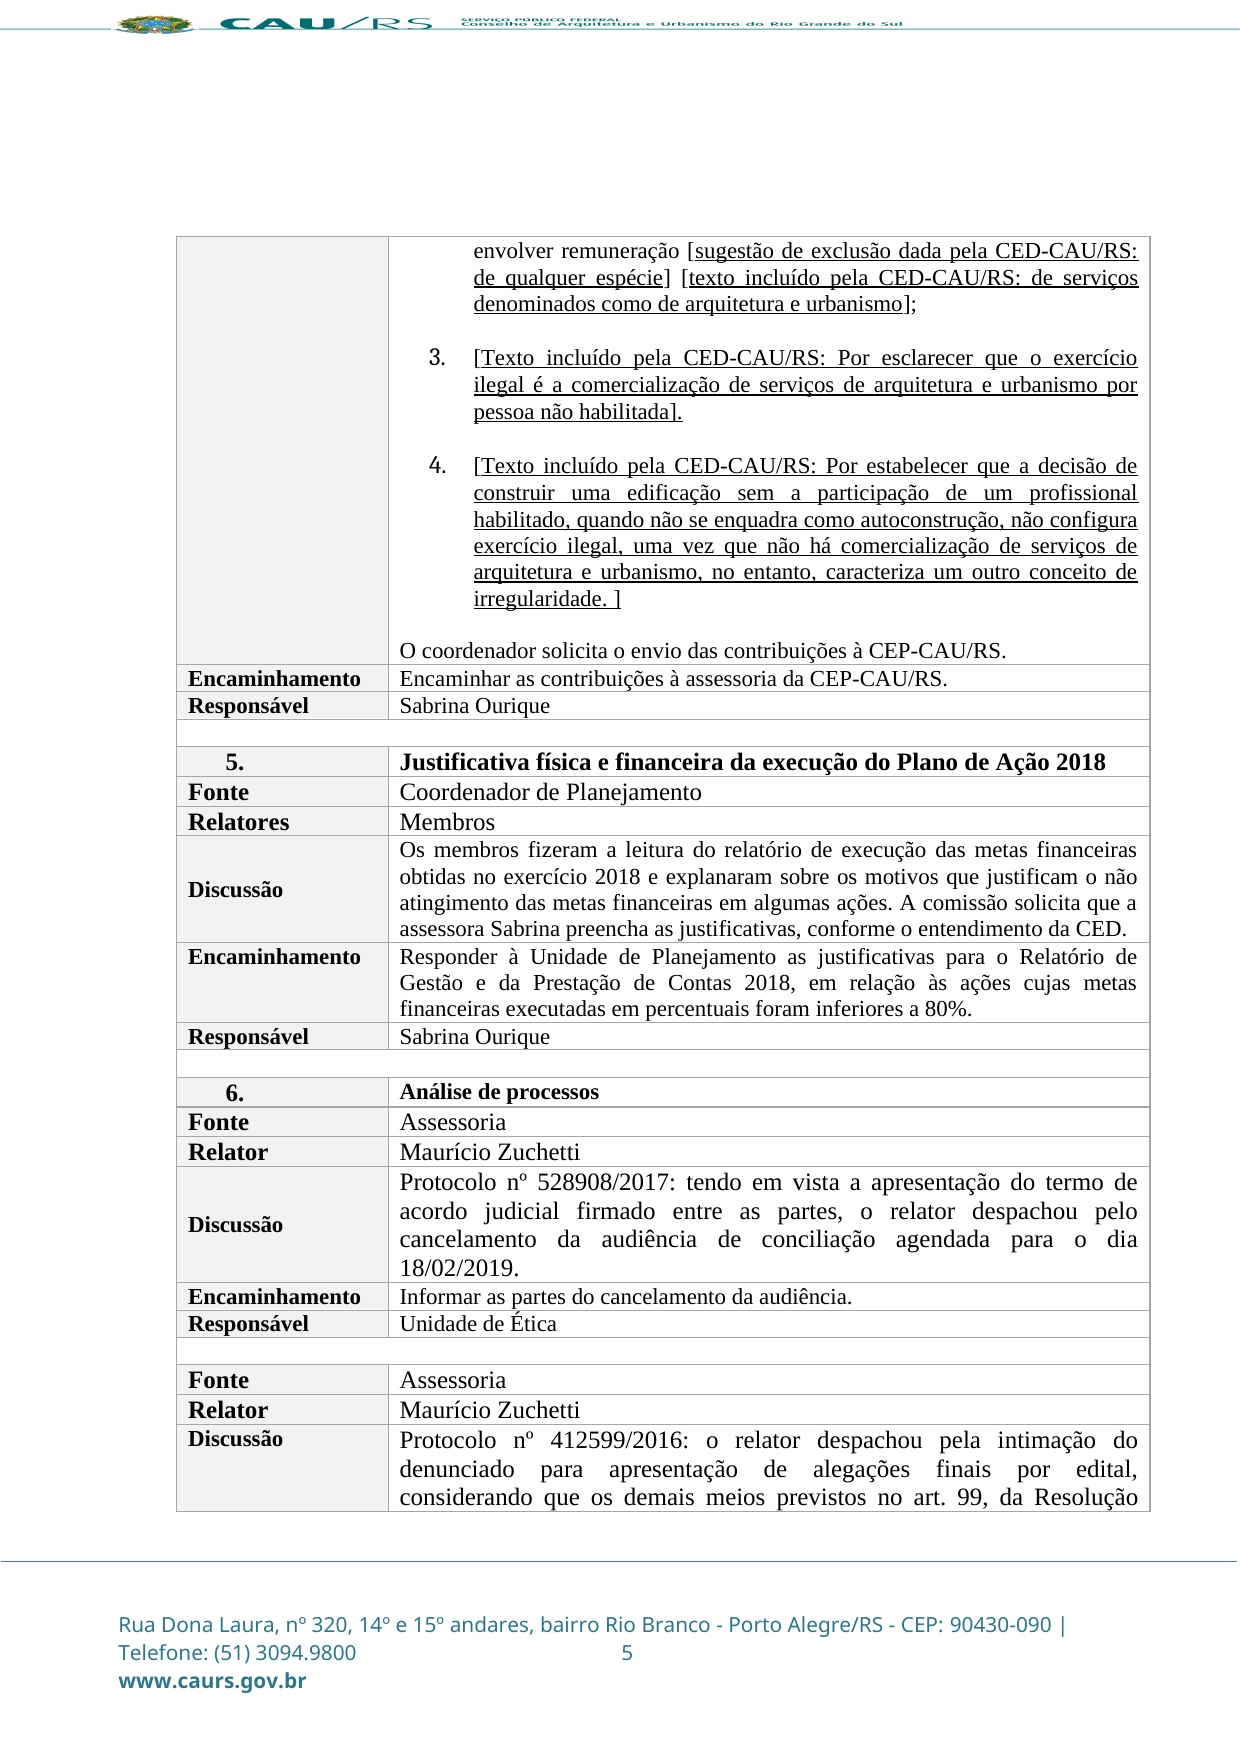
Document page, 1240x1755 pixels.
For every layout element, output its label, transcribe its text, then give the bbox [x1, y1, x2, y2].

table_cell Encaminhar as contribuições à assessoria da CEP-CAU/RS. [389, 665, 1149, 691]
table_cell Encaminhamento [177, 943, 388, 1022]
table_cell Protocolo nº 412599/2016: o relator despachou pela intimação do denunciado para apresentação de alegações finais por edital, considerando que os demais meios previstos no art. 99, da Resolução [389, 1425, 1149, 1511]
table_cell Discussão [177, 836, 388, 942]
table_cell Encaminhamento [177, 665, 388, 691]
table_cell [177, 720, 388, 746]
table_cell Análise de processos [389, 1078, 1149, 1106]
table_cell [388, 1050, 1149, 1077]
table_cell Protocolo nº 528908/2017: tendo em vista a apresentação do termo de acordo judicial firmado entre as partes, o relator despachou pelo cancelamento da audiência de conciliação agendada para o dia 18/02/2019. [389, 1167, 1149, 1282]
table_cell Sabrina Ourique [389, 692, 1149, 718]
table_cell Discussão [177, 1425, 388, 1511]
table_cell Justificativa física e financeira da execução do Plano de Ação 2018 [389, 747, 1149, 776]
table_cell [177, 237, 388, 664]
table_cell Encaminhamento [177, 1283, 388, 1309]
table_cell Relator [177, 1137, 388, 1166]
table_cell Fonte [177, 1365, 388, 1394]
table_cell Coordenador de Planejamento [389, 777, 1149, 806]
table_cell Assessoria [389, 1365, 1149, 1394]
table_cell [388, 1338, 1149, 1364]
table_cell Discussão [177, 1167, 388, 1282]
table_cell [177, 1338, 388, 1364]
table_cell Maurício Zuchetti [389, 1395, 1149, 1424]
table_cell envolver remuneração [sugestão de exclusão dada pela CED-CAU/RS: de qualquer espécie] [texto incluído pela CED-CAU/RS: de serviços denominados como de arquitetura e urbanismo]; [Texto incluído pela CED-CAU/RS: Por esclarecer que o exercício ilegal é a comercialização de serviços de arquitetura e urbanismo por pessoa não habilitada]. [Texto incluído pela CED-CAU/RS: Por estabelecer que a decisão de construir uma edificação sem a participação de um profissional habilitado, quando não se enquadra como autoconstrução, não configura exercício ilegal, uma vez que não há comercialização de serviços de arquitetura e urbanismo, no entanto, caracteriza um outro conceito de irregularidade. ] O coordenador solicita o envio das contribuições à CEP-CAU/RS. [389, 237, 1149, 664]
table_cell [177, 747, 388, 776]
table_cell Unidade de Ética [389, 1311, 1149, 1337]
table_cell [177, 1078, 388, 1106]
table_cell Relatores [177, 807, 388, 835]
table_cell Responsável [177, 1023, 388, 1049]
table_cell Relator [177, 1395, 388, 1424]
table_cell Fonte [177, 1108, 388, 1136]
table_cell Sabrina Ourique [389, 1023, 1149, 1049]
table_cell Assessoria [389, 1108, 1149, 1136]
table_cell Responder à Unidade de Planejamento as justificativas para o Relatório de Gestão e da Prestação de Contas 2018, em relação às ações cujas metas financeiras executadas em percentuais foram inferiores a 80%. [389, 943, 1149, 1022]
table_cell Membros [389, 807, 1149, 835]
table_cell Informar as partes do cancelamento da audiência. [389, 1283, 1149, 1309]
table_cell Responsável [177, 692, 388, 718]
table_cell Responsável [177, 1311, 388, 1337]
table_cell Os membros fizeram a leitura do relatório de execução das metas financeiras obtidas no exercício 2018 e explanaram sobre os motivos que justificam o não atingimento das metas financeiras em algumas ações. A comissão solicita que a assessora Sabrina preencha as justificativas, conforme o entendimento da CED. [389, 836, 1149, 942]
table_cell [177, 1050, 388, 1077]
table_cell [388, 720, 1149, 746]
table_cell Maurício Zuchetti [389, 1137, 1149, 1166]
table_cell Fonte [177, 777, 388, 806]
